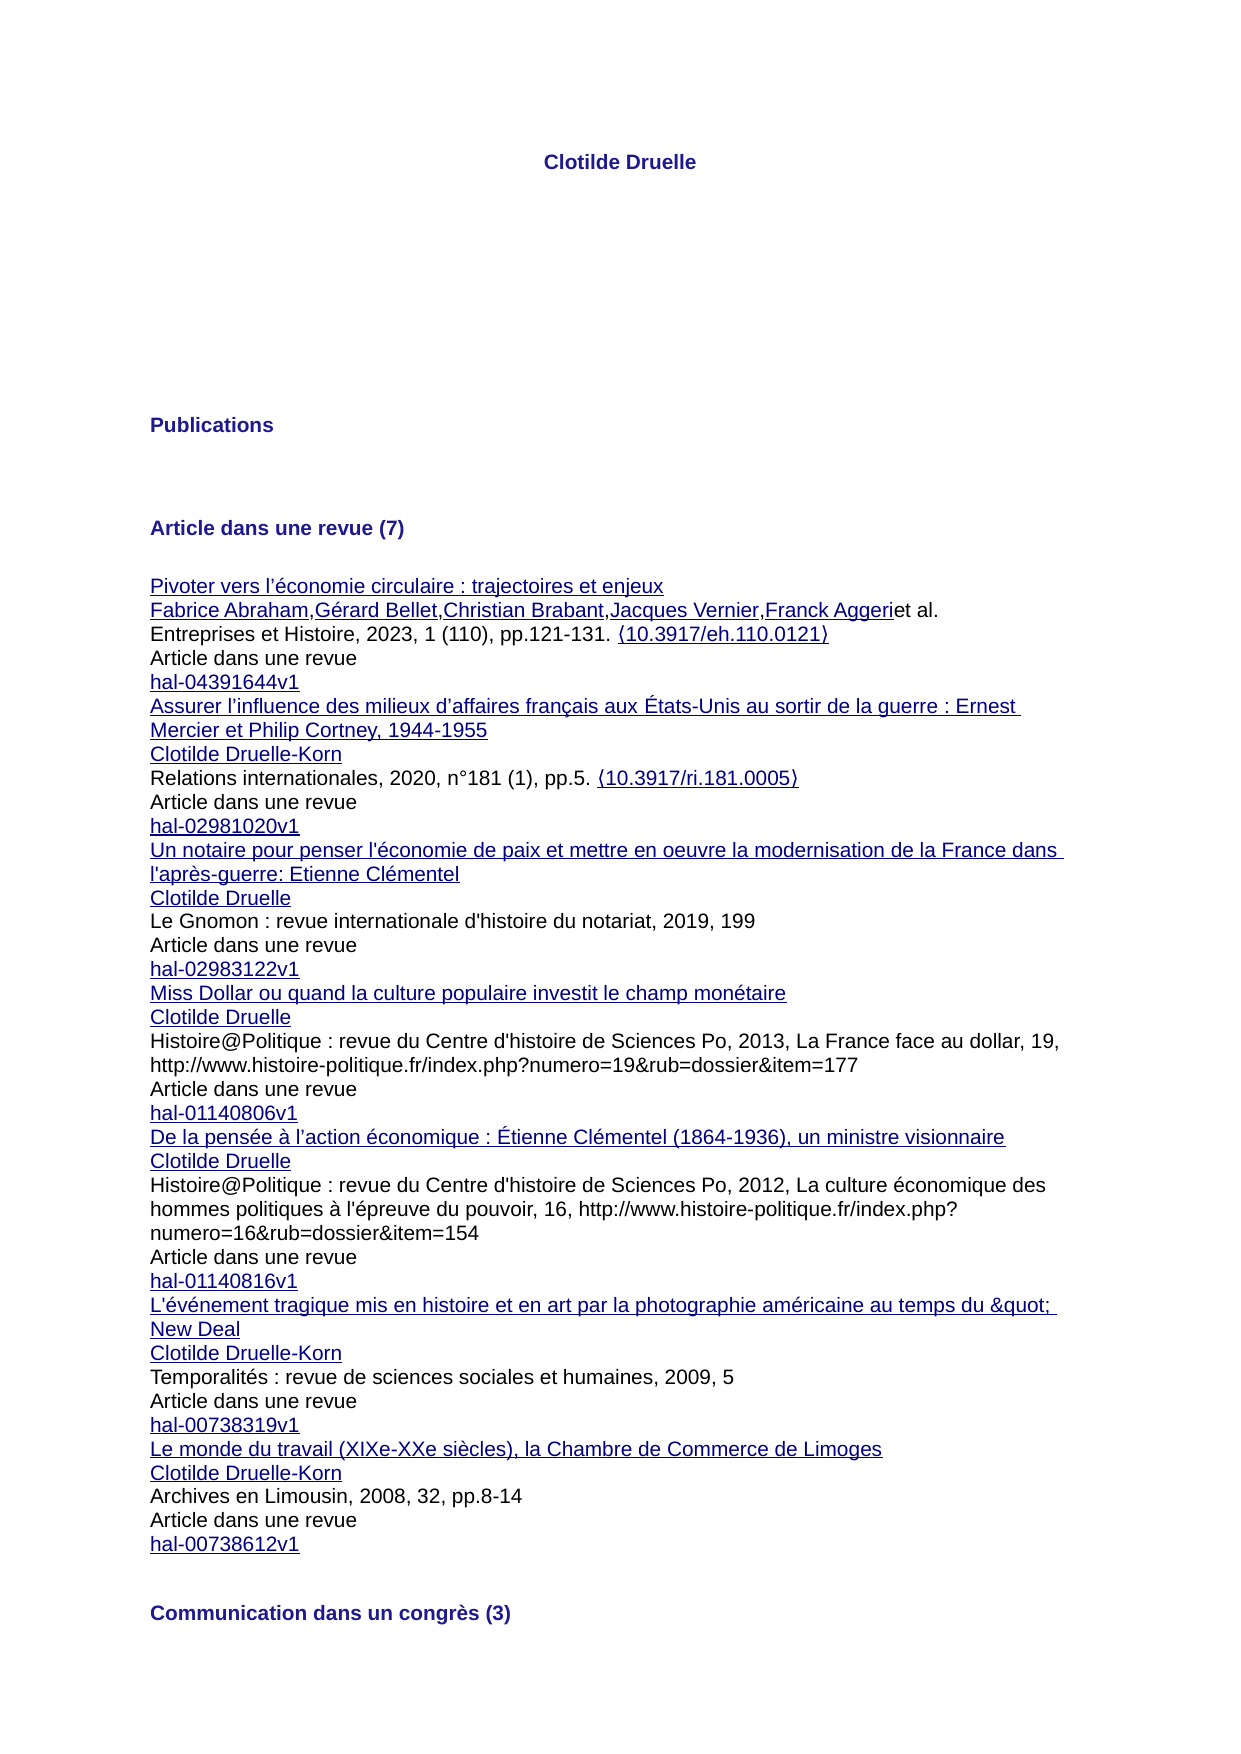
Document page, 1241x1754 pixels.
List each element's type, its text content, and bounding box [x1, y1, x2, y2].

table_cell Le monde du travail (XIXe-XXe siècles), la Chambre de Commerce de Limoges Clotilde Druelle-Korn Archives en Limousin, 2008, 32, pp.8-14 Article dans une revue hal-00738612v1 [150, 1436, 1090, 1556]
table_cell L'événement tragique mis en histoire et en art par la photographie américaine au temps du &quot; New Deal Clotilde Druelle-Korn Temporalités : revue de sciences sociales et humaines, 2009, 5 Article dans une revue hal-00738319v1 [150, 1293, 1090, 1436]
table_cell De la pensée à l’action économique : Étienne Clémentel (1864-1936), un ministre visionnaire Clotilde Druelle Histoire@Politique : revue du Centre d'histoire de Sciences Po, 2012, La culture économique des hommes politiques à l'épreuve du pouvoir, 16, http://www.histoire-politique.fr/index.php?numero=16&rub=dossier&item=154 Article dans une revue hal-01140816v1 [150, 1125, 1090, 1293]
subtitle Clotilde Druelle [150, 150, 1090, 174]
subtitle Article dans une revue (7) [150, 516, 1090, 539]
table_cell Miss Dollar ou quand la culture populaire investit le champ monétaire Clotilde Druelle Histoire@Politique : revue du Centre d'histoire de Sciences Po, 2013, La France face au dollar, 19, http://www.histoire-politique.fr/index.php?numero=19&rub=dossier&item=177 Article dans une revue hal-01140806v1 [150, 981, 1090, 1125]
table_cell Assurer l’influence des milieux d’affaires français aux États-Unis au sortir de la guerre : Ernest Mercier et Philip Cortney, 1944-1955 Clotilde Druelle-Korn Relations internationales, 2020, n°181 (1), pp.5. ⟨10.3917/ri.181.0005⟩ Article dans une revue hal-02981020v1 [150, 694, 1090, 837]
subtitle Communication dans un congrès (3) [150, 1601, 1090, 1625]
subtitle Publications [150, 412, 1090, 436]
table_cell Un notaire pour penser l'économie de paix et mettre en oeuvre la modernisation de la France dans l'après-guerre: Etienne Clémentel Clotilde Druelle Le Gnomon : revue internationale d'histoire du notariat, 2019, 199 Article dans une revue hal-02983122v1 [150, 838, 1090, 981]
table_header Pivoter vers l’économie circulaire : trajectoires et enjeux Fabrice Abraham,Gérard Bellet,Christian Brabant,Jacques Vernier,Franck Aggeriet al. Entreprises et Histoire, 2023, 1 (110), pp.121-131. ⟨10.3917/eh.110.0121⟩ Article dans une revue hal-04391644v1 [150, 574, 1090, 694]
